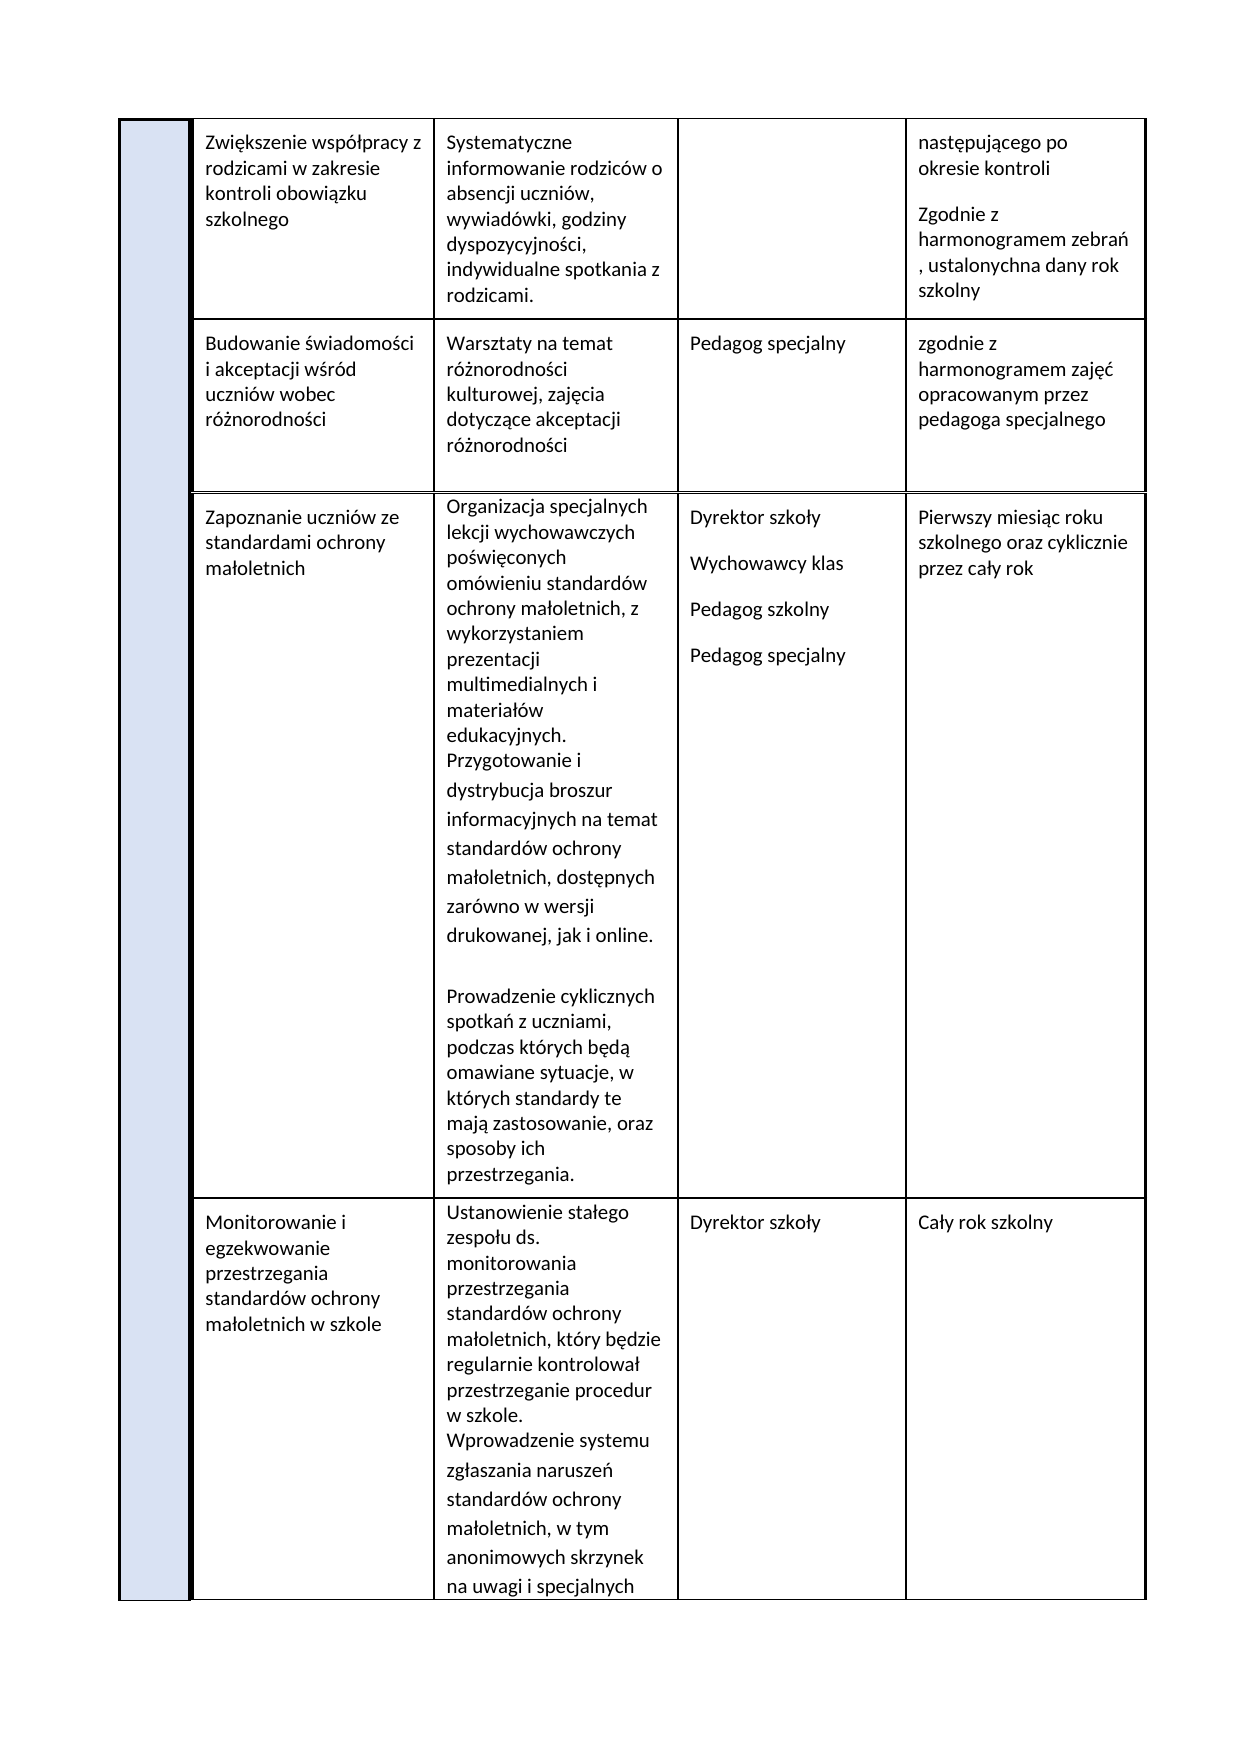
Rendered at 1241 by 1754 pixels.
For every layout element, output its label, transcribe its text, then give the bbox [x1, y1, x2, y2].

table_cell Zapoznanie uczniów ze standardami ochrony małoletnich [194, 494, 433, 1197]
table_cell Pedagog specjalny [679, 320, 905, 491]
table_cell następującego po okresie kontroli Zgodnie z harmonogramem zebrań , ustalonychna dany rok szkolny [907, 119, 1144, 318]
table_cell Cały rok szkolny [907, 1199, 1144, 1599]
table_cell Dyrektor szkoły [679, 1199, 905, 1599]
table_cell [679, 119, 905, 318]
table_cell Monitorowanie i egzekwowanie przestrzegania standardów ochrony małoletnich w szkole [194, 1199, 433, 1599]
table_cell Warsztaty na temat różnorodności kulturowej, zajęcia dotyczące akceptacji różnorodności [435, 320, 677, 491]
table_cell Systematyczne informowanie rodziców o absencji uczniów, wywiadówki, godziny dyspozycyjności, indywidualne spotkania z rodzicami. [435, 119, 677, 318]
table_cell Organizacja specjalnych lekcji wychowawczych poświęconych omówieniu standardów ochrony małoletnich, z wykorzystaniem prezentacji multimedialnych i materiałów edukacyjnych. Przygotowanie i dystrybucja broszur informacyjnych na temat standardów ochrony małoletnich, dostępnych zarówno w wersji drukowanej, jak i online. Prowadzenie cyklicznych spotkań z uczniami, podczas których będą omawiane sytuacje, w których standardy te mają zastosowanie, oraz sposoby ich przestrzegania. [435, 494, 677, 1197]
table_cell Dyrektor szkoły Wychowawcy klas Pedagog szkolny Pedagog specjalny [679, 494, 905, 1197]
table_cell Zwiększenie współpracy z rodzicami w zakresie kontroli obowiązku szkolnego [194, 119, 433, 318]
table_cell zgodnie z harmonogramem zajęć opracowanym przez pedagoga specjalnego [907, 320, 1144, 491]
table_cell Budowanie świadomości i akceptacji wśród uczniów wobec różnorodności [194, 320, 433, 491]
table_cell [121, 121, 188, 1600]
table_cell Pierwszy miesiąc roku szkolnego oraz cyklicznie przez cały rok [907, 494, 1144, 1197]
table_cell Ustanowienie stałego zespołu ds. monitorowania przestrzegania standardów ochrony małoletnich, który będzie regularnie kontrolował przestrzeganie procedur w szkole. Wprowadzenie systemu zgłaszania naruszeń standardów ochrony małoletnich, w tym anonimowych skrzynek na uwagi i specjalnych [435, 1199, 677, 1599]
